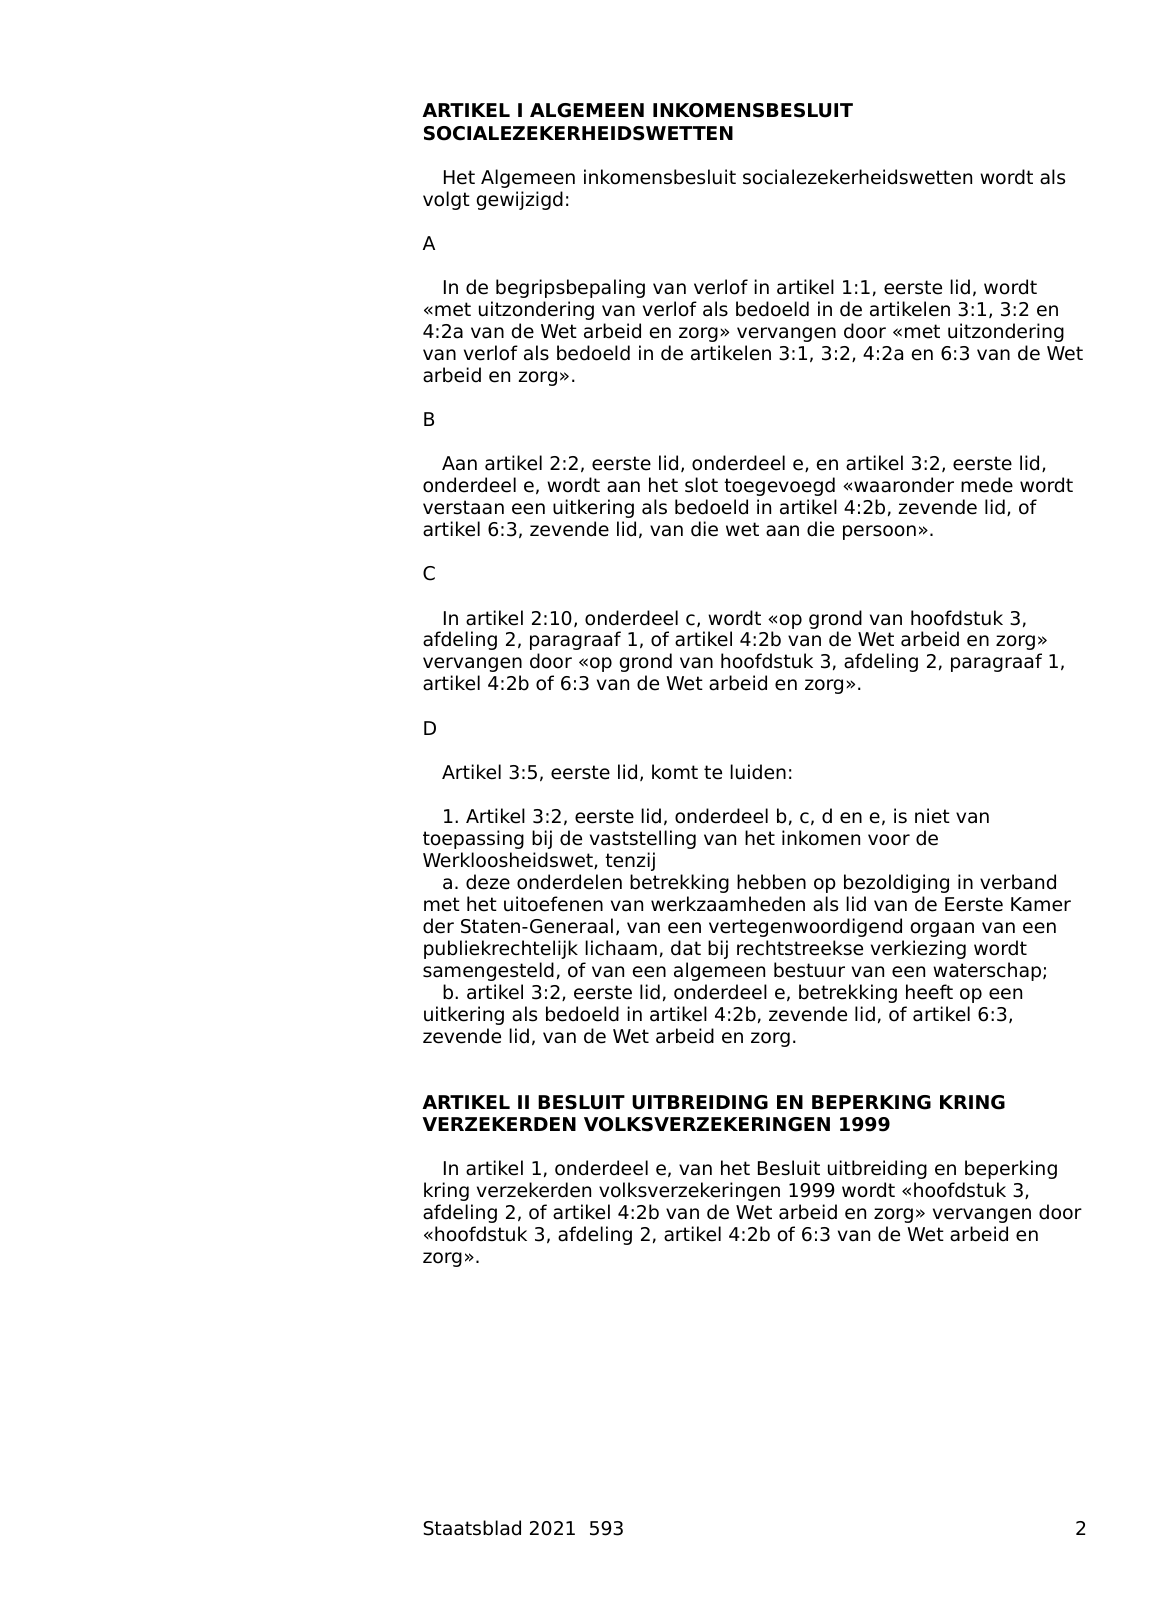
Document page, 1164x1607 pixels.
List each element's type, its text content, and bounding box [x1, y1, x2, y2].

text In artikel 1, onderdeel e, van het Besluit uitbreiding en beperking kring verzekerden volksverzekeringen 1999 wordt «hoofdstuk 3, afdeling 2, of artikel 4:2b van de Wet arbeid en zorg» vervangen door «hoofdstuk 3, afdeling 2, artikel 4:2b of 6:3 van de Wet arbeid en zorg». [422, 1158, 1087, 1268]
subtitle ARTIKEL I ALGEMEEN INKOMENSBESLUIT SOCIALEZEKERHEIDSWETTEN [422, 100, 1087, 144]
text Aan artikel 2:2, eerste lid, onderdeel e, en artikel 3:2, eerste lid, onderdeel e, wordt aan het slot toegevoegd «waaronder mede wordt verstaan een uitkering als bedoeld in artikel 4:2b, zevende lid, of artikel 6:3, zevende lid, van die wet aan die persoon». [422, 453, 1087, 541]
text C [422, 563, 1087, 585]
text B [422, 409, 1087, 431]
text In artikel 2:10, onderdeel c, wordt «op grond van hoofdstuk 3, afdeling 2, paragraaf 1, of artikel 4:2b van de Wet arbeid en zorg» vervangen door «op grond van hoofdstuk 3, afdeling 2, paragraaf 1, artikel 4:2b of 6:3 van de Wet arbeid en zorg». [422, 607, 1087, 695]
text b. artikel 3:2, eerste lid, onderdeel e, betrekking heeft op een uitkering als bedoeld in artikel 4:2b, zevende lid, of artikel 6:3, zevende lid, van de Wet arbeid en zorg. [422, 982, 1087, 1048]
text a. deze onderdelen betrekking hebben op bezoldiging in verband met het uitoefenen van werkzaamheden als lid van de Eerste Kamer der Staten-Generaal, van een vertegenwoordigend orgaan van een publiekrechtelijk lichaam, dat bij rechtstreekse verkiezing wordt samengesteld, of van een algemeen bestuur van een waterschap; [422, 872, 1087, 982]
text Artikel 3:5, eerste lid, komt te luiden: [422, 762, 1087, 784]
subtitle ARTIKEL II BESLUIT UITBREIDING EN BEPERKING KRING VERZEKERDEN VOLKSVERZEKERINGEN 1999 [422, 1092, 1087, 1136]
text Het Algemeen inkomensbesluit socialezekerheidswetten wordt als volgt gewijzigd: [422, 167, 1087, 211]
text A [422, 233, 1087, 255]
text In de begripsbepaling van verlof in artikel 1:1, eerste lid, wordt «met uitzondering van verlof als bedoeld in de artikelen 3:1, 3:2 en 4:2a van de Wet arbeid en zorg» vervangen door «met uitzondering van verlof als bedoeld in de artikelen 3:1, 3:2, 4:2a en 6:3 van de Wet arbeid en zorg». [422, 277, 1087, 387]
text 1. Artikel 3:2, eerste lid, onderdeel b, c, d en e, is niet van toepassing bij de vaststelling van het inkomen voor de Werkloosheidswet, tenzij [422, 806, 1087, 872]
text D [422, 717, 1087, 739]
